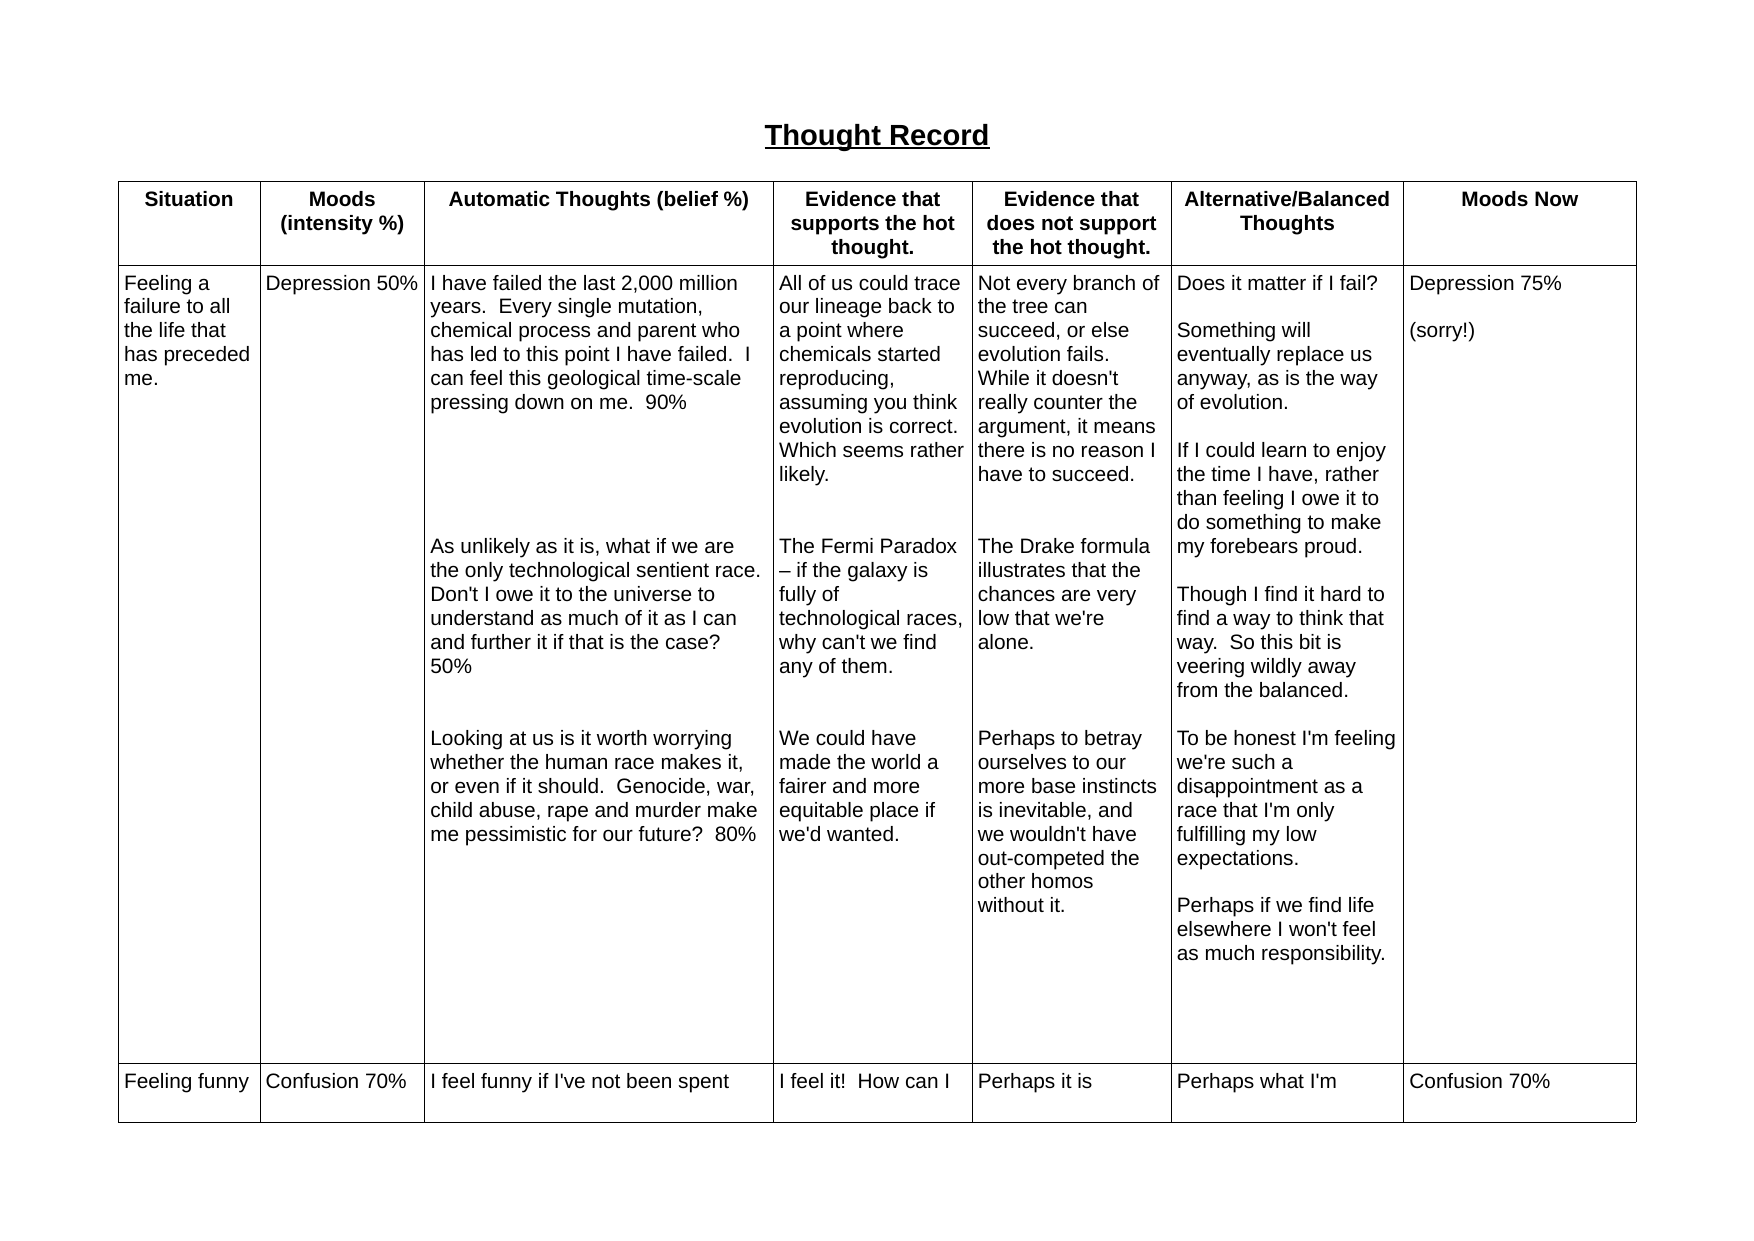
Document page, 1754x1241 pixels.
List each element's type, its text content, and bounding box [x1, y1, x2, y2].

table_header Situation [119, 182, 260, 264]
table_cell I have failed the last 2,000 million years. Every single mutation, chemical process and parent who has led to this point I have failed. I can feel this geological time-scale pressing down on me. 90% As unlikely as it is, what if we are the only technological sentient race. Don't I owe it to the universe to understand as much of it as I can and further it if that is the case? 50% Looking at us is it worth worrying whether the human race makes it, or even if it should. Genocide, war, child abuse, rape and murder make me pessimistic for our future? 80% [425, 266, 773, 1063]
table_header Automatic Thoughts (belief %) [425, 182, 773, 264]
table_cell Not every branch of the tree can succeed, or else evolution fails. While it doesn't really counter the argument, it means there is no reason I have to succeed. The Drake formula illustrates that the chances are very low that we're alone. Perhaps to betray ourselves to our more base instincts is inevitable, and we wouldn't have out-competed the other homos without it. [973, 266, 1171, 1063]
table_cell Perhaps what I'm [1172, 1064, 1403, 1122]
table_cell Confusion 70% [1404, 1064, 1636, 1122]
table_header Moods (intensity %) [261, 182, 424, 264]
table_header Evidence that does not support the hot thought. [973, 182, 1171, 264]
table_cell I feel it! How can I [774, 1064, 972, 1122]
table_cell Confusion 70% [261, 1064, 424, 1122]
table_header Evidence that supports the hot thought. [774, 182, 972, 264]
table_cell Depression 75% (sorry!) [1404, 266, 1636, 1063]
table_cell I feel funny if I've not been spent [425, 1064, 773, 1122]
table_cell All of us could trace our lineage back to a point where chemicals started reproducing, assuming you think evolution is correct. Which seems rather likely. The Fermi Paradox – if the galaxy is fully of technological races, why can't we find any of them. We could have made the world a fairer and more equitable place if we'd wanted. [774, 266, 972, 1063]
table_cell Depression 50% [261, 266, 424, 1063]
table_header Alternative/Balanced Thoughts [1172, 182, 1403, 264]
table_cell Feeling a failure to all the life that has preceded me. [119, 266, 260, 1063]
table_header Moods Now [1404, 182, 1636, 264]
table_cell Perhaps it is [973, 1064, 1171, 1122]
table_cell Does it matter if I fail? Something will eventually replace us anyway, as is the way of evolution. If I could learn to enjoy the time I have, rather than feeling I owe it to do something to make my forebears proud. Though I find it hard to find a way to think that way. So this bit is veering wildly away from the balanced. To be honest I'm feeling we're such a disappointment as a race that I'm only fulfilling my low expectations. Perhaps if we find life elsewhere I won't feel as much responsibility. [1172, 266, 1403, 1063]
table_cell Feeling funny [119, 1064, 260, 1122]
